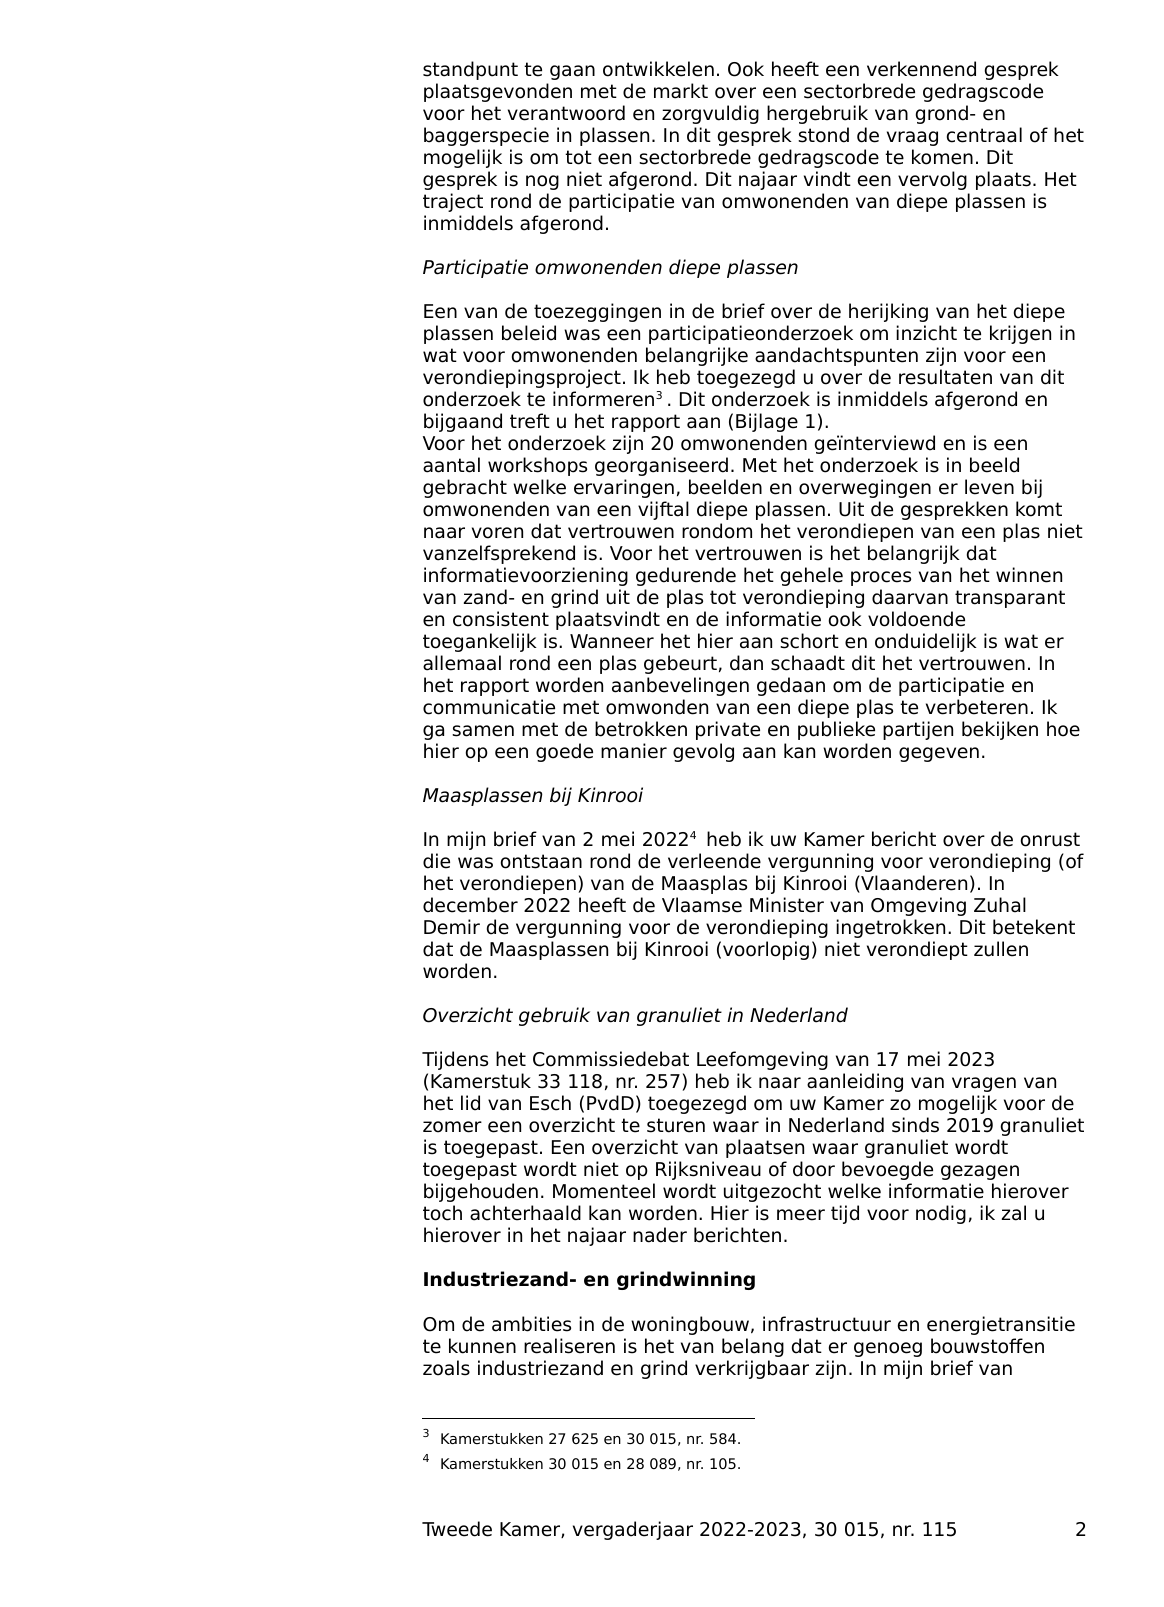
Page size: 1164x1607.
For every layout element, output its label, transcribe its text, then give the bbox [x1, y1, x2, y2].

text Kamerstukken 30 015 en 28 089, nr. 105. [422, 1452, 1087, 1474]
subtitle Maasplassen bij Kinrooi [422, 785, 1087, 807]
subtitle Industriezand- en grindwinning [422, 1269, 1087, 1291]
text Een van de toezeggingen in de brief over de herijking van het diepe plassen beleid was een participatieonderzoek om inzicht te krijgen in wat voor omwonenden belangrijke aandachtspunten zijn voor een verondiepingsproject. Ik heb toegezegd u over de resultaten van dit onderzoek te informeren. Dit onderzoek is inmiddels afgerond en bijgaand treft u het rapport aan (Bijlage 1). [422, 301, 1087, 433]
subtitle Participatie omwonenden diepe plassen [422, 257, 1087, 279]
text standpunt te gaan ontwikkelen. Ook heeft een verkennend gesprek plaatsgevonden met de markt over een sectorbrede gedragscode voor het verantwoord en zorgvuldig hergebruik van grond- en baggerspecie in plassen. In dit gesprek stond de vraag centraal of het mogelijk is om tot een sectorbrede gedragscode te komen. Dit gesprek is nog niet afgerond. Dit najaar vindt een vervolg plaats. Het traject rond de participatie van omwonenden van diepe plassen is inmiddels afgerond. [422, 59, 1087, 235]
subtitle Overzicht gebruik van granuliet in Nederland [422, 1005, 1087, 1027]
text Kamerstukken 27 625 en 30 015, nr. 584. [422, 1427, 1087, 1449]
text Om de ambities in de woningbouw, infrastructuur en energietransitie te kunnen realiseren is het van belang dat er genoeg bouwstoffen zoals industriezand en grind verkrijgbaar zijn. In mijn brief van [422, 1313, 1087, 1379]
text Tijdens het Commissiedebat Leefomgeving van 17 mei 2023 (Kamerstuk 33 118, nr. 257) heb ik naar aanleiding van vragen van het lid van Esch (PvdD) toegezegd om uw Kamer zo mogelijk voor de zomer een overzicht te sturen waar in Nederland sinds 2019 granuliet is toegepast. Een overzicht van plaatsen waar granuliet wordt toegepast wordt niet op Rijksniveau of door bevoegde gezagen bijgehouden. Momenteel wordt uitgezocht welke informatie hierover toch achterhaald kan worden. Hier is meer tijd voor nodig, ik zal u hierover in het najaar nader berichten. [422, 1049, 1087, 1247]
text Voor het onderzoek zijn 20 omwonenden geïnterviewd en is een aantal workshops georganiseerd. Met het onderzoek is in beeld gebracht welke ervaringen, beelden en overwegingen er leven bij omwonenden van een vijftal diepe plassen. Uit de gesprekken komt naar voren dat vertrouwen rondom het verondiepen van een plas niet vanzelfsprekend is. Voor het vertrouwen is het belangrijk dat informatievoorziening gedurende het gehele proces van het winnen van zand- en grind uit de plas tot verondieping daarvan transparant en consistent plaatsvindt en de informatie ook voldoende toegankelijk is. Wanneer het hier aan schort en onduidelijk is wat er allemaal rond een plas gebeurt, dan schaadt dit het vertrouwen. In het rapport worden aanbevelingen gedaan om de participatie en communicatie met omwonden van een diepe plas te verbeteren. Ik ga samen met de betrokken private en publieke partijen bekijken hoe hier op een goede manier gevolg aan kan worden gegeven. [422, 433, 1087, 763]
text In mijn brief van 2 mei 2022 heb ik uw Kamer bericht over de onrust die was ontstaan rond de verleende vergunning voor verondieping (of het verondiepen) van de Maasplas bij Kinrooi (Vlaanderen). In december 2022 heeft de Vlaamse Minister van Omgeving Zuhal Demir de vergunning voor de verondieping ingetrokken. Dit betekent dat de Maasplassen bij Kinrooi (voorlopig) niet verondiept zullen worden. [422, 829, 1087, 983]
